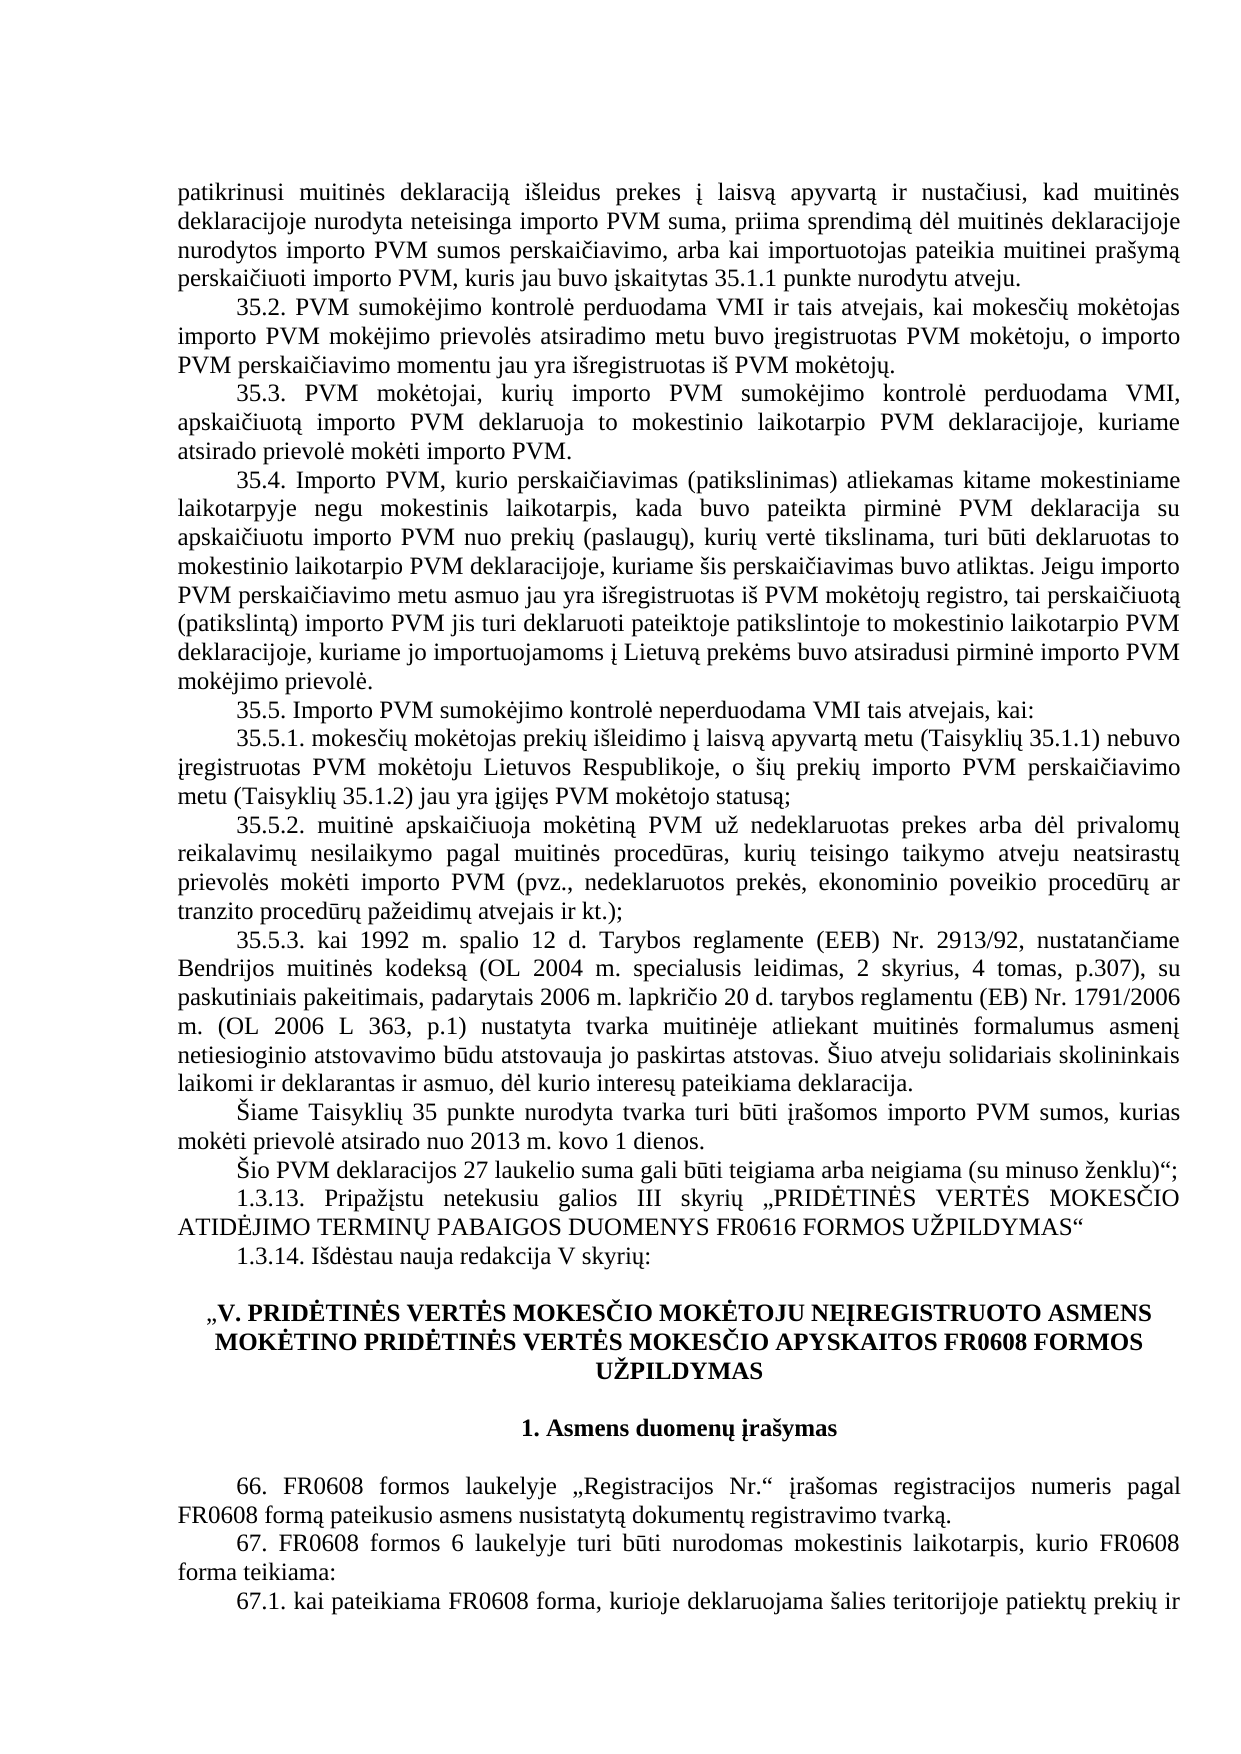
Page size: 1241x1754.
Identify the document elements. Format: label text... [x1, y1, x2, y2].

text 35.5. Importo PVM sumokėjimo kontrolė neperduodama VMI tais atvejais, kai: [177, 695, 1181, 723]
text 1.3.13. Pripažįstu netekusiu galios III skyrių „PRIDĖTINĖS VERTĖS MOKESČIO ATIDĖJIMO TERMINŲ PABAIGOS DUOMENYS FR0616 FORMOS UŽPILDYMAS“ [177, 1183, 1181, 1241]
text 35.5.1. mokesčių mokėtojas prekių išleidimo į laisvą apyvartą metu (Taisyklių 35.1.1) nebuvo įregistruotas PVM mokėtoju Lietuvos Respublikoje, o šių prekių importo PVM perskaičiavimo metu (Taisyklių 35.1.2) jau yra įgijęs PVM mokėtojo statusą; [177, 723, 1181, 810]
text 35.5.3. kai 1992 m. spalio 12 d. Tarybos reglamente (EEB) Nr. 2913/92, nustatančiame Bendrijos muitinės kodeksą (OL 2004 m. specialusis leidimas, 2 skyrius, 4 tomas, p.307), su paskutiniais pakeitimais, padarytais 2006 m. lapkričio 20 d. tarybos reglamentu (EB) Nr. 1791/2006 m. (OL 2006 L 363, p.1) nustatyta tvarka muitinėje atliekant muitinės formalumus asmenį netiesioginio atstovavimo būdu atstovauja jo paskirtas atstovas. Šiuo atveju solidariais skolininkais laikomi ir deklarantas ir asmuo, dėl kurio interesų pateikiama deklaracija. [177, 925, 1181, 1097]
text 35.4. Importo PVM, kurio perskaičiavimas (patikslinimas) atliekamas kitame mokestiniame laikotarpyje negu mokestinis laikotarpis, kada buvo pateikta pirminė PVM deklaracija su apskaičiuotu importo PVM nuo prekių (paslaugų), kurių vertė tikslinama, turi būti deklaruotas to mokestinio laikotarpio PVM deklaracijoje, kuriame šis perskaičiavimas buvo atliktas. Jeigu importo PVM perskaičiavimo metu asmuo jau yra išregistruotas iš PVM mokėtojų registro, tai perskaičiuotą (patikslintą) importo PVM jis turi deklaruoti pateiktoje patikslintoje to mokestinio laikotarpio PVM deklaracijoje, kuriame jo importuojamoms į Lietuvą prekėms buvo atsiradusi pirminė importo PVM mokėjimo prievolė. [177, 465, 1181, 695]
text „V. PRIDĖTINĖS VERTĖS MOKESČIO MOKĖTOJU NEĮREGISTRUOTO ASMENS MOKĖTINO PRIDĖTINĖS VERTĖS MOKESČIO APYSKAITOS FR0608 FORMOS UŽPILDYMAS [177, 1298, 1181, 1385]
text Šiame Taisyklių 35 punkte nurodyta tvarka turi būti įrašomos importo PVM sumos, kurias mokėti prievolė atsirado nuo 2013 m. kovo 1 dienos. [177, 1097, 1181, 1155]
text 35.3. PVM mokėtojai, kurių importo PVM sumokėjimo kontrolė perduodama VMI, apskaičiuotą importo PVM deklaruoja to mokestinio laikotarpio PVM deklaracijoje, kuriame atsirado prievolė mokėti importo PVM. [177, 378, 1181, 465]
text Šio PVM deklaracijos 27 laukelio suma gali būti teigiama arba neigiama (su minuso ženklu)“; [177, 1155, 1181, 1183]
text patikrinusi muitinės deklaraciją išleidus prekes į laisvą apyvartą ir nustačiusi, kad muitinės deklaracijoje nurodyta neteisinga importo PVM suma, priima sprendimą dėl muitinės deklaracijoje nurodytos importo PVM sumos perskaičiavimo, arba kai importuotojas pateikia muitinei prašymą perskaičiuoti importo PVM, kuris jau buvo įskaitytas 35.1.1 punkte nurodytu atveju. [177, 177, 1181, 292]
text 35.5.2. muitinė apskaičiuoja mokėtiną PVM už nedeklaruotas prekes arba dėl privalomų reikalavimų nesilaikymo pagal muitinės procedūras, kurių teisingo taikymo atveju neatsirastų prievolės mokėti importo PVM (pvz., nedeklaruotos prekės, ekonominio poveikio procedūrų ar tranzito procedūrų pažeidimų atvejais ir kt.); [177, 810, 1181, 925]
text 66. FR0608 formos laukelyje „Registracijos Nr.“ įrašomas registracijos numeris pagal FR0608 formą pateikusio asmens nusistatytą dokumentų registravimo tvarką. [177, 1471, 1181, 1528]
text 1. Asmens duomenų įrašymas [177, 1413, 1181, 1442]
text 67. FR0608 formos 6 laukelyje turi būti nurodomas mokestinis laikotarpis, kurio FR0608 forma teikiama: [177, 1528, 1181, 1586]
text 67.1. kai pateikiama FR0608 forma, kurioje deklaruojama šalies teritorijoje patiektų prekių ir [177, 1586, 1181, 1615]
text 35.2. PVM sumokėjimo kontrolė perduodama VMI ir tais atvejais, kai mokesčių mokėtojas importo PVM mokėjimo prievolės atsiradimo metu buvo įregistruotas PVM mokėtoju, o importo PVM perskaičiavimo momentu jau yra išregistruotas iš PVM mokėtojų. [177, 292, 1181, 378]
text 1.3.14. Išdėstau nauja redakcija V skyrių: [177, 1241, 1181, 1270]
